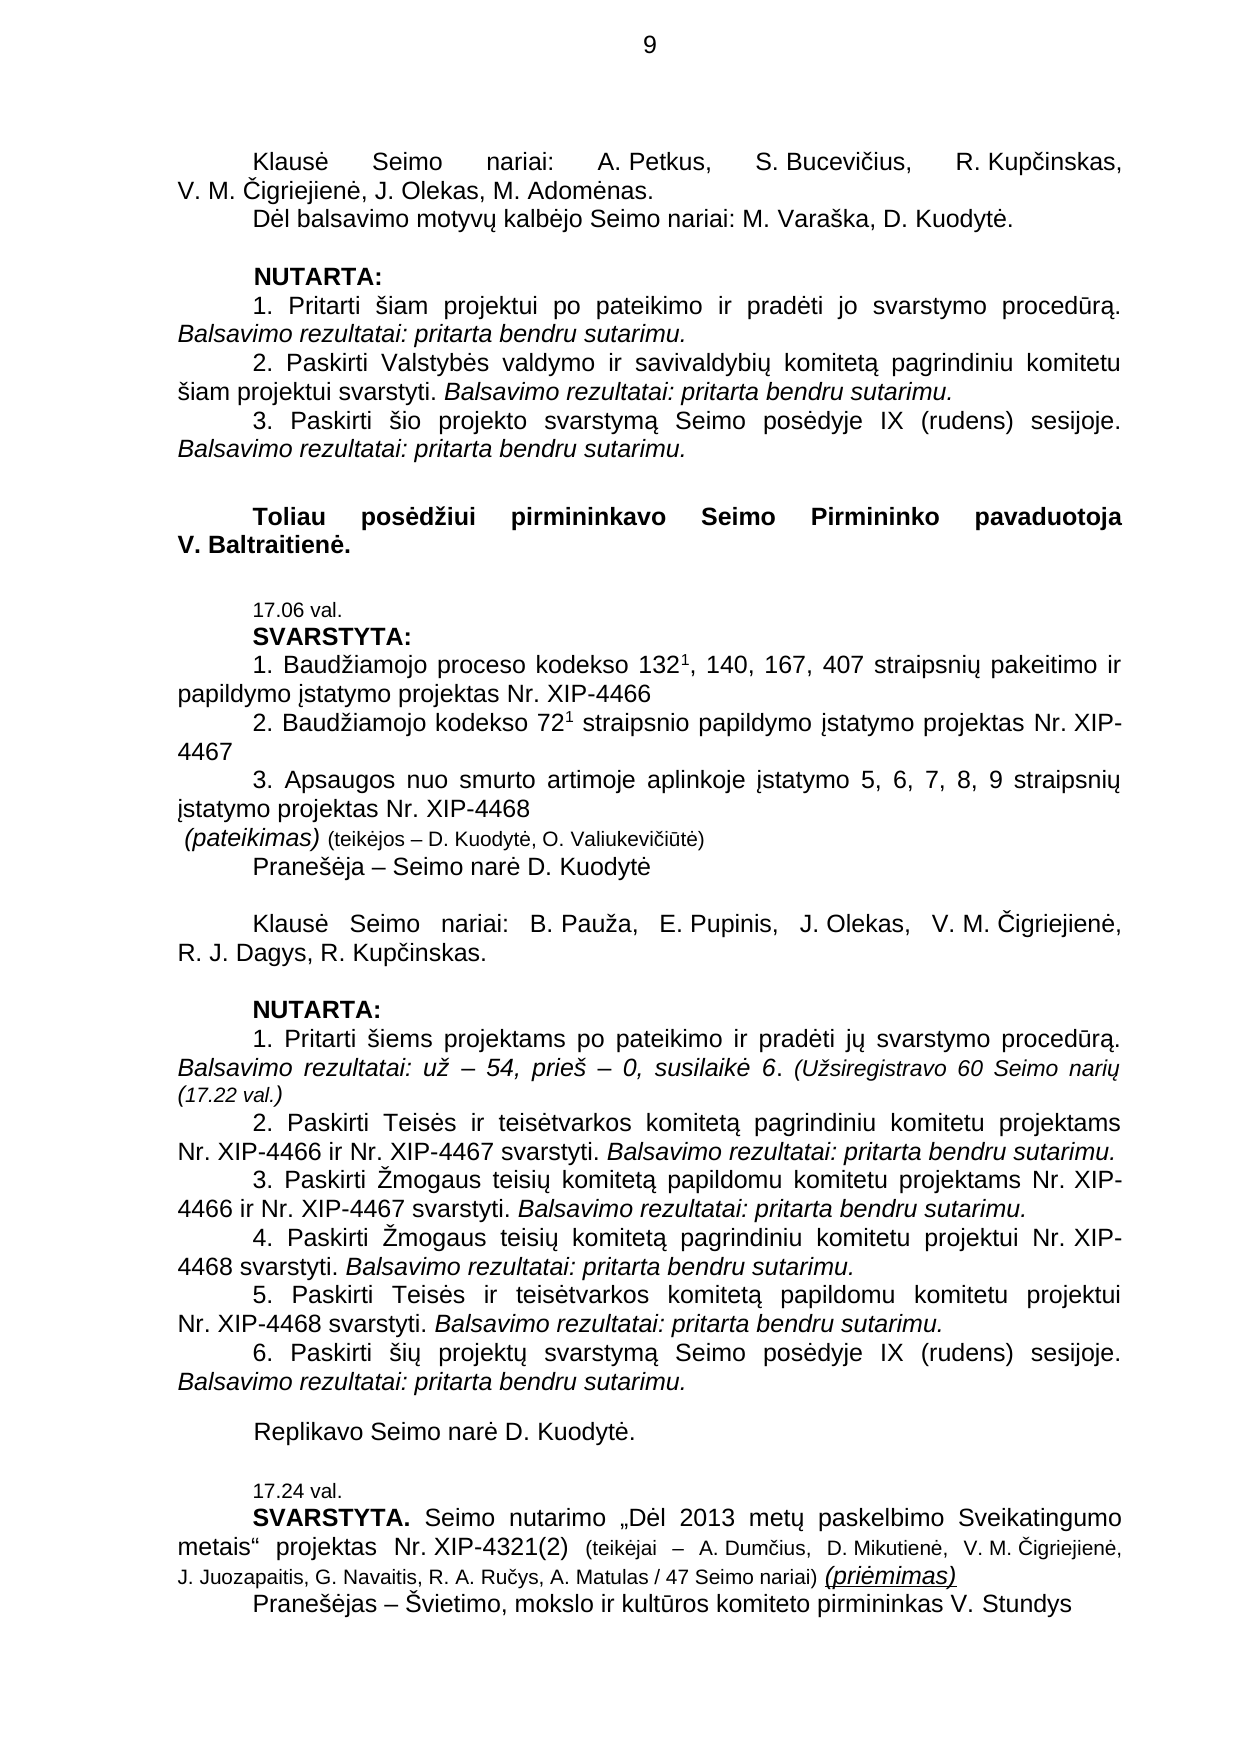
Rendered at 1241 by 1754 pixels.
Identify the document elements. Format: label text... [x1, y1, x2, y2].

text Replikavo Seimo narė D. Kuodytė. [177, 1417, 1122, 1446]
text SVARSTYTA: [177, 621, 1122, 650]
text NUTARTA: [177, 995, 1122, 1024]
subtitle Toliau posėdžiui pirmininkavo Seimo Pirmininko pavaduotoja V. Baltraitienė. [177, 502, 1122, 559]
text 6. Paskirti šių projektų svarstymą Seimo posėdyje IX (rudens) sesijoje. Balsavimo rezultatai: pritarta bendru sutarimu. [177, 1338, 1122, 1395]
text Pranešėja – Seimo narė D. Kuodytė [177, 851, 1122, 880]
text Klausė Seimo nariai: A. Petkus, S. Bucevičius, R. Kupčinskas, V. M. Čigriejienė, J. Olekas, M. Adomėnas. [177, 147, 1122, 204]
text 1. Baudžiamojo proceso kodekso 1321, 140, 167, 407 straipsnių pakeitimo ir papildymo įstatymo projektas Nr. XIP-4466 [177, 650, 1122, 708]
text Dėl balsavimo motyvų kalbėjo Seimo nariai: M. Varaška, D. Kuodytė. [177, 204, 1122, 233]
text 3. Apsaugos nuo smurto artimoje aplinkoje įstatymo 5, 6, 7, 8, 9 straipsnių įstatymo projektas Nr. XIP-4468 [177, 765, 1122, 823]
text Klausė Seimo nariai: B. Pauža, E. Pupinis, J. Olekas, V. M. Čigriejienė, R. J. Dagys, R. Kupčinskas. [177, 909, 1122, 966]
text 17.24 val. [177, 1479, 1122, 1503]
text 3. Paskirti šio projekto svarstymą Seimo posėdyje IX (rudens) sesijoje. Balsavimo rezultatai: pritarta bendru sutarimu. [177, 406, 1122, 463]
text Pranešėjas – Švietimo, mokslo ir kultūros komiteto pirmininkas V. Stundys [177, 1589, 1122, 1618]
text (pateikimas) (teikėjos – D. Kuodytė, O. Valiukevičiūtė) [177, 823, 1122, 851]
text 3. Paskirti Žmogaus teisių komitetą papildomu komitetu projektams Nr. XIP-4466 ir Nr. XIP-4467 svarstyti. Balsavimo rezultatai: pritarta bendru sutarimu. [177, 1165, 1122, 1223]
text 1. Pritarti šiems projektams po pateikimo ir pradėti jų svarstymo procedūrą. Balsavimo rezultatai: už – 54, prieš – 0, susilaikė 6. (Užsiregistravo 60 Seimo narių (17.22 val.) [177, 1024, 1122, 1108]
text 2. Paskirti Valstybės valdymo ir savivaldybių komitetą pagrindiniu komitetu šiam projektui svarstyti. Balsavimo rezultatai: pritarta bendru sutarimu. [177, 348, 1122, 406]
text 1. Pritarti šiam projektui po pateikimo ir pradėti jo svarstymo procedūrą. Balsavimo rezultatai: pritarta bendru sutarimu. [177, 291, 1122, 348]
text 2. Paskirti Teisės ir teisėtvarkos komitetą pagrindiniu komitetu projektams Nr. XIP-4466 ir Nr. XIP-4467 svarstyti. Balsavimo rezultatai: pritarta bendru sutarimu. [177, 1108, 1122, 1165]
text 2. Baudžiamojo kodekso 721 straipsnio papildymo įstatymo projektas Nr. XIP-4467 [177, 708, 1122, 765]
text NUTARTA: [177, 262, 1122, 291]
text 5. Paskirti Teisės ir teisėtvarkos komitetą papildomu komitetu projektui Nr. XIP-4468 svarstyti. Balsavimo rezultatai: pritarta bendru sutarimu. [177, 1280, 1122, 1338]
text 4. Paskirti Žmogaus teisių komitetą pagrindiniu komitetu projektui Nr. XIP-4468 svarstyti. Balsavimo rezultatai: pritarta bendru sutarimu. [177, 1223, 1122, 1280]
text SVARSTYTA. Seimo nutarimo „Dėl 2013 metų paskelbimo Sveikatingumo metais“ projektas Nr. XIP-4321(2) (teikėjai – A. Dumčius, D. Mikutienė, V. M. Čigriejienė, J. Juozapaitis, G. Navaitis, R. A. Ručys, A. Matulas / 47 Seimo nariai) (priėmimas) [177, 1503, 1122, 1589]
text 17.06 val. [177, 597, 1122, 621]
